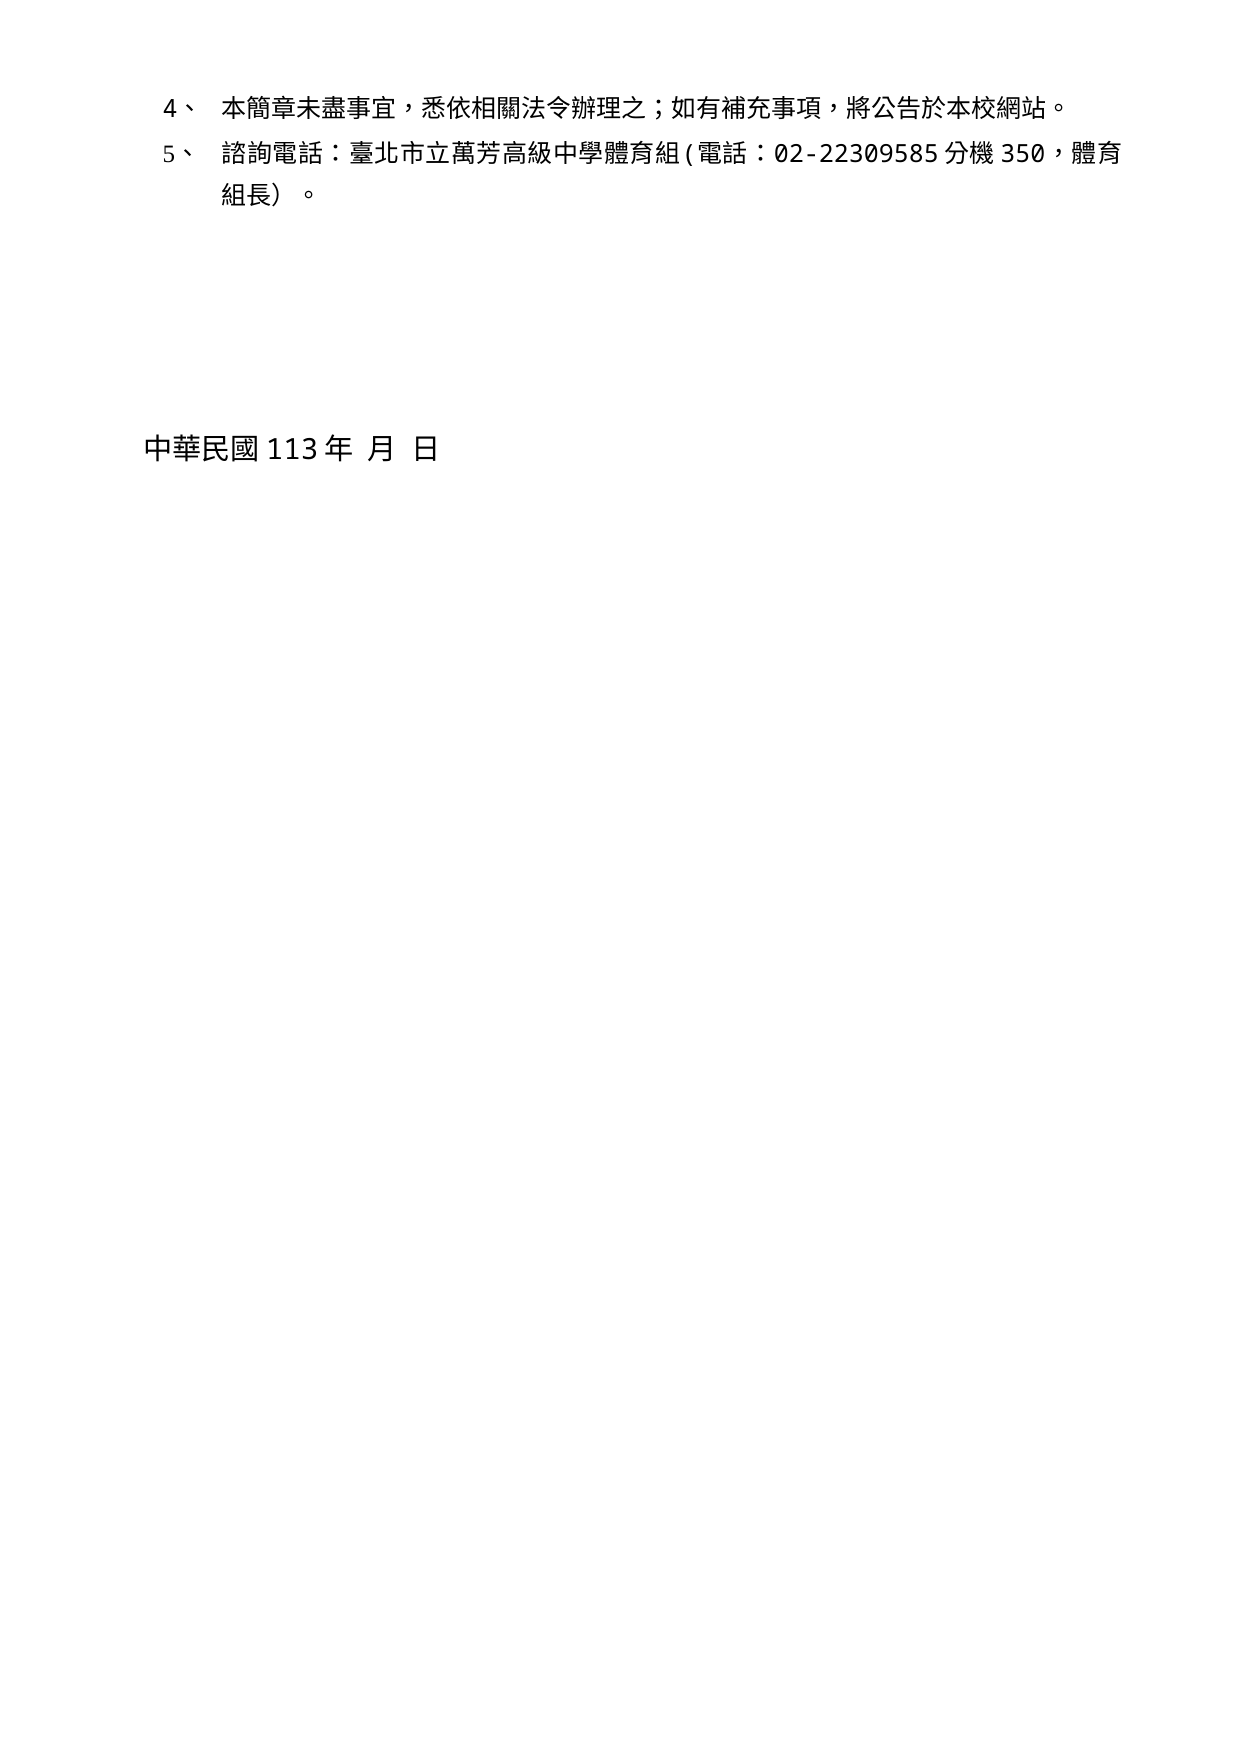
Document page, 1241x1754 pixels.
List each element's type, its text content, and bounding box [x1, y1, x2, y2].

list 諮詢電話：臺北市立萬芳高級中學體育組(電話：02-22309585分機350，體育組長）。 [162, 129, 1122, 212]
list 本簡章未盡事宜，悉依相關法令辦理之；如有補充事項，將公告於本校網站。 [162, 84, 1122, 125]
text 中華民國113年 月 日 [118, 405, 1122, 467]
